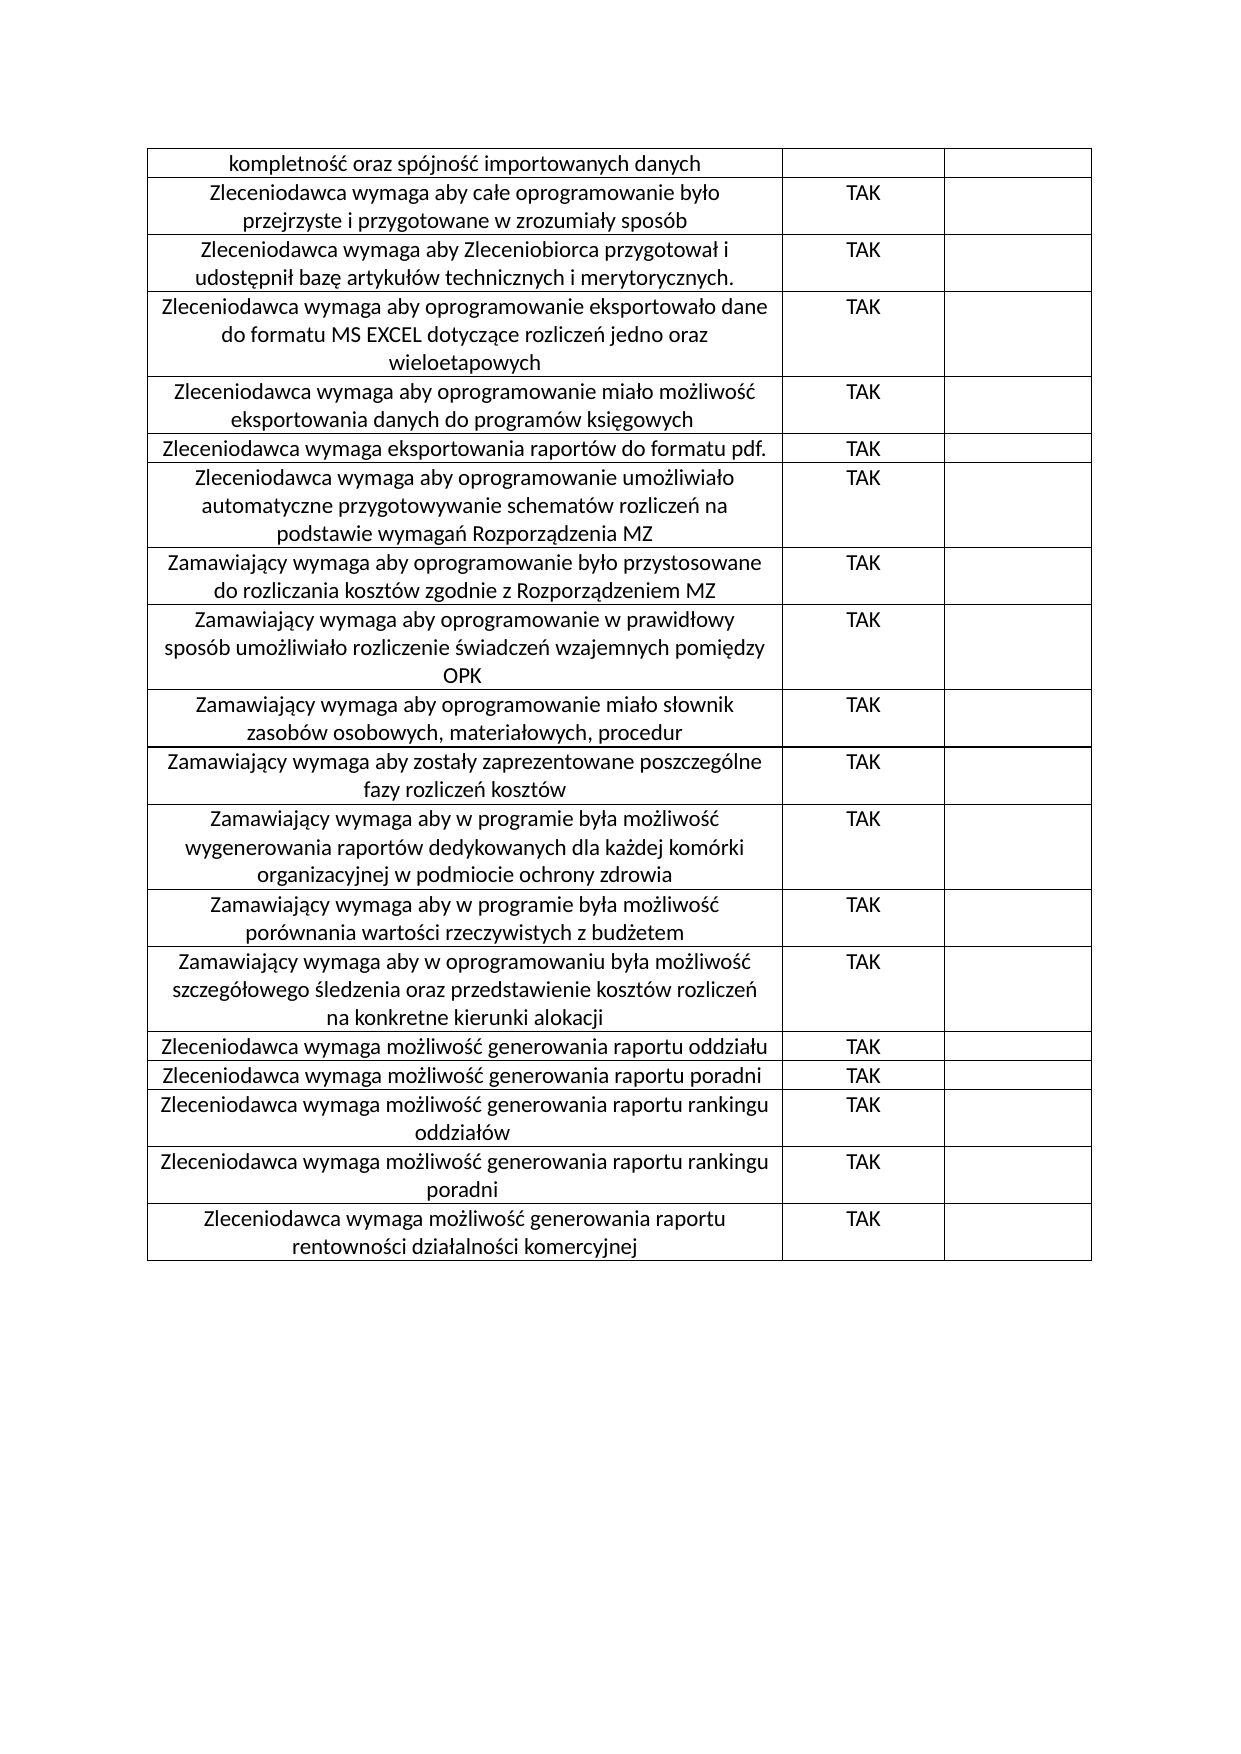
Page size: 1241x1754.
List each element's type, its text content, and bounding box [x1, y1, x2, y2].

table_cell TAK [783, 377, 944, 433]
table_cell TAK [783, 1204, 944, 1260]
table_cell TAK [783, 1061, 944, 1089]
table_cell TAK [783, 1090, 944, 1146]
table_cell Zamawiający wymaga aby w programie była możliwość porównania wartości rzeczywistych z budżetem [148, 890, 782, 946]
table_cell Zleceniodawca wymaga aby oprogramowanie umożliwiało automatyczne przygotowywanie schematów rozliczeń na podstawie wymagań Rozporządzenia MZ [148, 463, 782, 547]
table_cell [945, 1032, 1091, 1060]
table_cell Zamawiający wymaga aby oprogramowanie w prawidłowy sposób umożliwiało rozliczenie świadczeń wzajemnych pomiędzy OPK [148, 605, 782, 689]
table_cell TAK [783, 1032, 944, 1060]
table_cell Zamawiający wymaga aby zostały zaprezentowane poszczególne fazy rozliczeń kosztów [148, 748, 782, 803]
table_cell [945, 1204, 1091, 1260]
table_cell TAK [783, 463, 944, 547]
table_cell TAK [783, 235, 944, 291]
table_cell TAK [783, 890, 944, 946]
table_cell [945, 178, 1091, 234]
table_cell Zleceniodawca wymaga aby oprogramowanie miało możliwość eksportowania danych do programów księgowych [148, 377, 782, 433]
table_cell TAK [783, 947, 944, 1031]
table_cell TAK [783, 605, 944, 689]
table_cell [945, 149, 1091, 177]
table_cell Zamawiający wymaga aby oprogramowanie miało słownik zasobów osobowych, materiałowych, procedur [148, 690, 782, 746]
table_cell Zleceniodawca wymaga możliwość generowania raportu poradni [148, 1061, 782, 1089]
table_cell [945, 463, 1091, 547]
table_cell Zleceniodawca wymaga eksportowania raportów do formatu pdf. [148, 434, 782, 462]
table_cell [945, 805, 1091, 889]
table_cell TAK [783, 548, 944, 604]
table_cell Zleceniodawca wymaga aby Zleceniobiorca przygotował i udostępnił bazę artykułów technicznych i merytorycznych. [148, 235, 782, 291]
table_cell Zamawiający wymaga aby w programie była możliwość wygenerowania raportów dedykowanych dla każdej komórki organizacyjnej w podmiocie ochrony zdrowia [148, 805, 782, 889]
table_cell TAK [783, 748, 944, 803]
table_cell [945, 1061, 1091, 1089]
table_cell Zleceniodawca wymaga aby oprogramowanie eksportowało dane do formatu MS EXCEL dotyczące rozliczeń jedno oraz wieloetapowych [148, 292, 782, 376]
table_cell [945, 548, 1091, 604]
table_cell TAK [783, 292, 944, 376]
table_cell TAK [783, 434, 944, 462]
table_cell Zleceniodawca wymaga możliwość generowania raportu oddziału [148, 1032, 782, 1060]
table_cell Zamawiający wymaga aby w oprogramowaniu była możliwość szczegółowego śledzenia oraz przedstawienie kosztów rozliczeń na konkretne kierunki alokacji [148, 947, 782, 1031]
table_cell [945, 235, 1091, 291]
table_cell Zleceniodawca wymaga możliwość generowania raportu rankingu poradni [148, 1147, 782, 1203]
table_cell [945, 377, 1091, 433]
table_cell TAK [783, 690, 944, 746]
table_cell [945, 947, 1091, 1031]
table_cell [945, 434, 1091, 462]
table_cell [783, 149, 944, 177]
table_cell [945, 292, 1091, 376]
table_cell [945, 890, 1091, 946]
table_cell Zleceniodawca wymaga aby całe oprogramowanie było przejrzyste i przygotowane w zrozumiały sposób [148, 178, 782, 234]
table_cell [945, 1147, 1091, 1203]
table_cell TAK [783, 805, 944, 889]
table_cell [945, 748, 1091, 803]
table_cell [945, 605, 1091, 689]
table_cell Zamawiający wymaga aby oprogramowanie było przystosowane do rozliczania kosztów zgodnie z Rozporządzeniem MZ [148, 548, 782, 604]
table_cell kompletność oraz spójność importowanych danych [148, 149, 782, 177]
table_cell Zleceniodawca wymaga możliwość generowania raportu rankingu oddziałów [148, 1090, 782, 1146]
table_cell TAK [783, 178, 944, 234]
table_cell [945, 1090, 1091, 1146]
table_cell [945, 690, 1091, 746]
table_cell TAK [783, 1147, 944, 1203]
table_cell Zleceniodawca wymaga możliwość generowania raportu rentowności działalności komercyjnej [148, 1204, 782, 1260]
